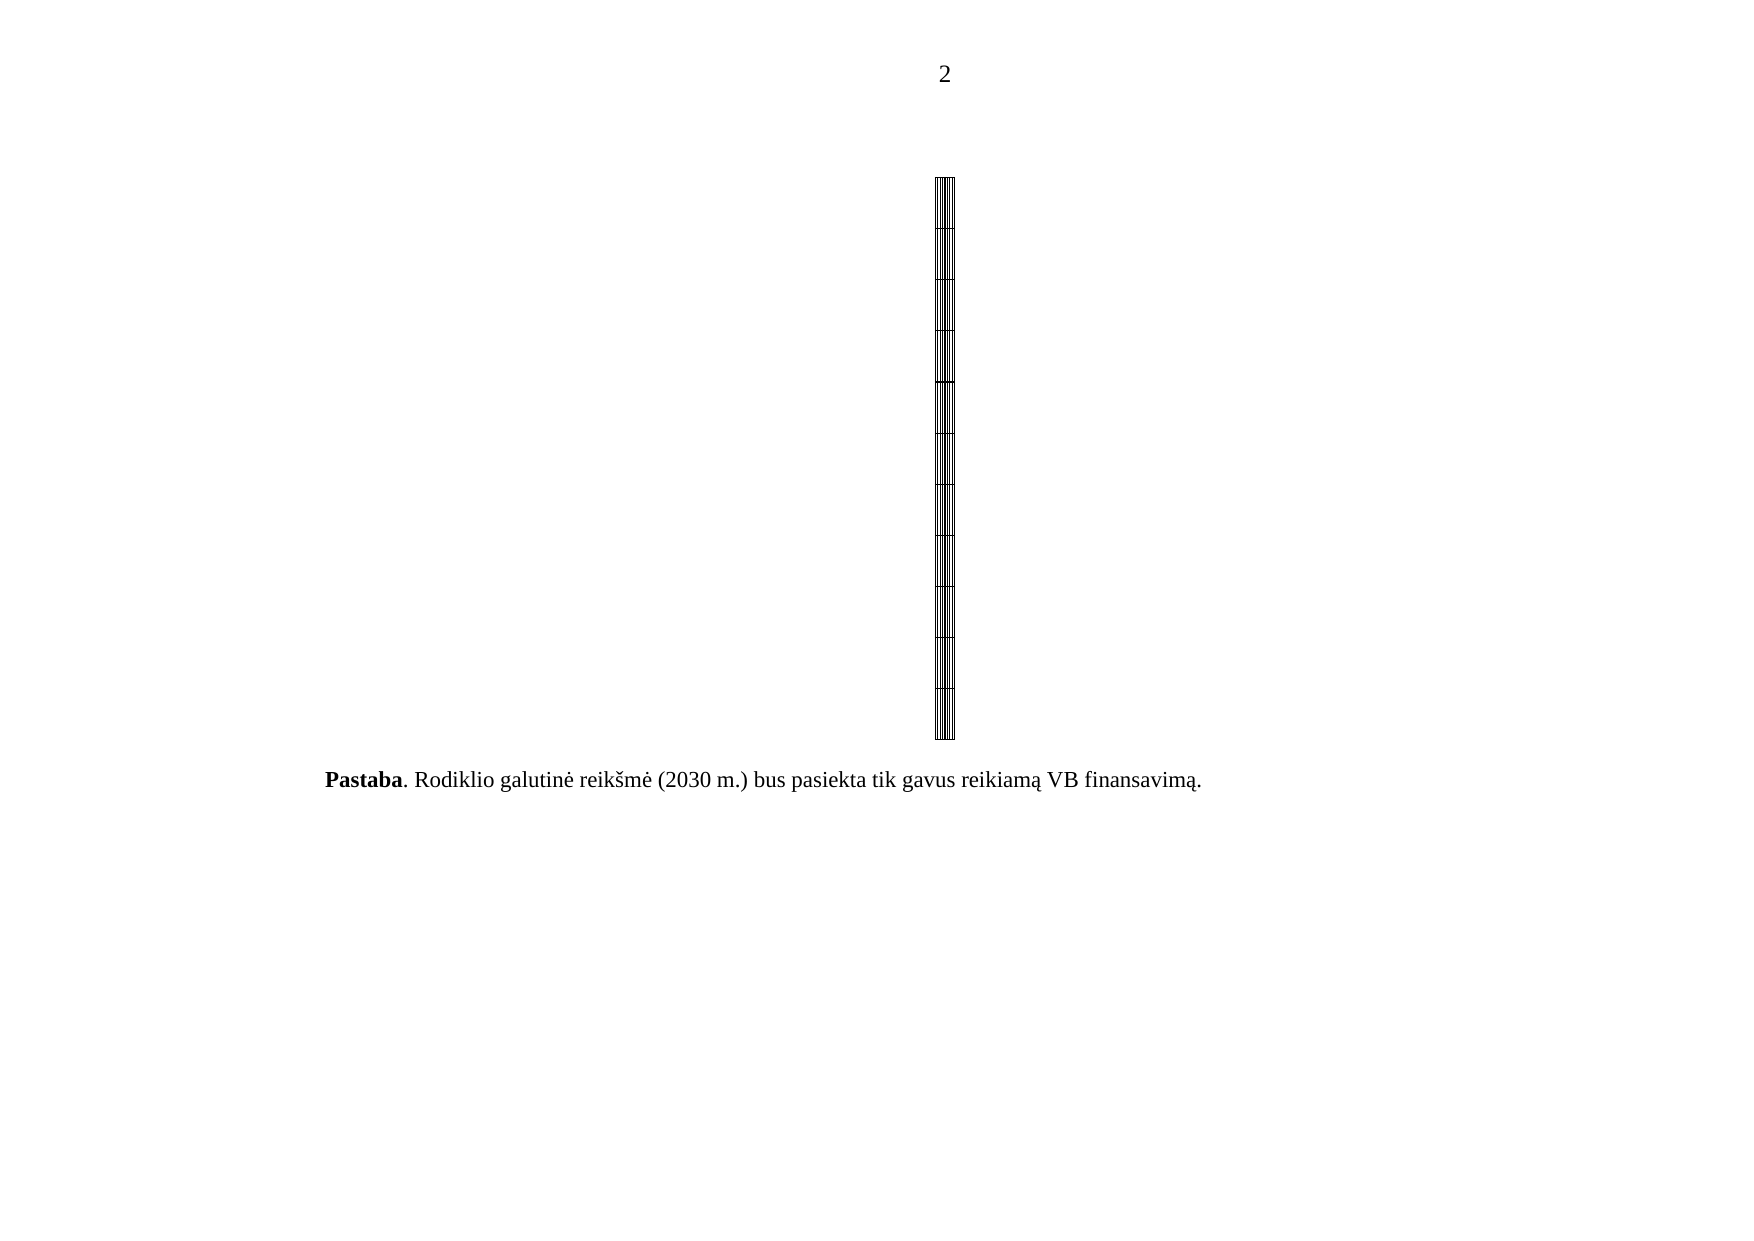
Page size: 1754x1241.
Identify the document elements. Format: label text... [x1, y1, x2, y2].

text Pastaba. Rodiklio galutinė reikšmė (2030 m.) bus pasiekta tik gavus reikiamą VB finansavimą. [177, 766, 1713, 792]
